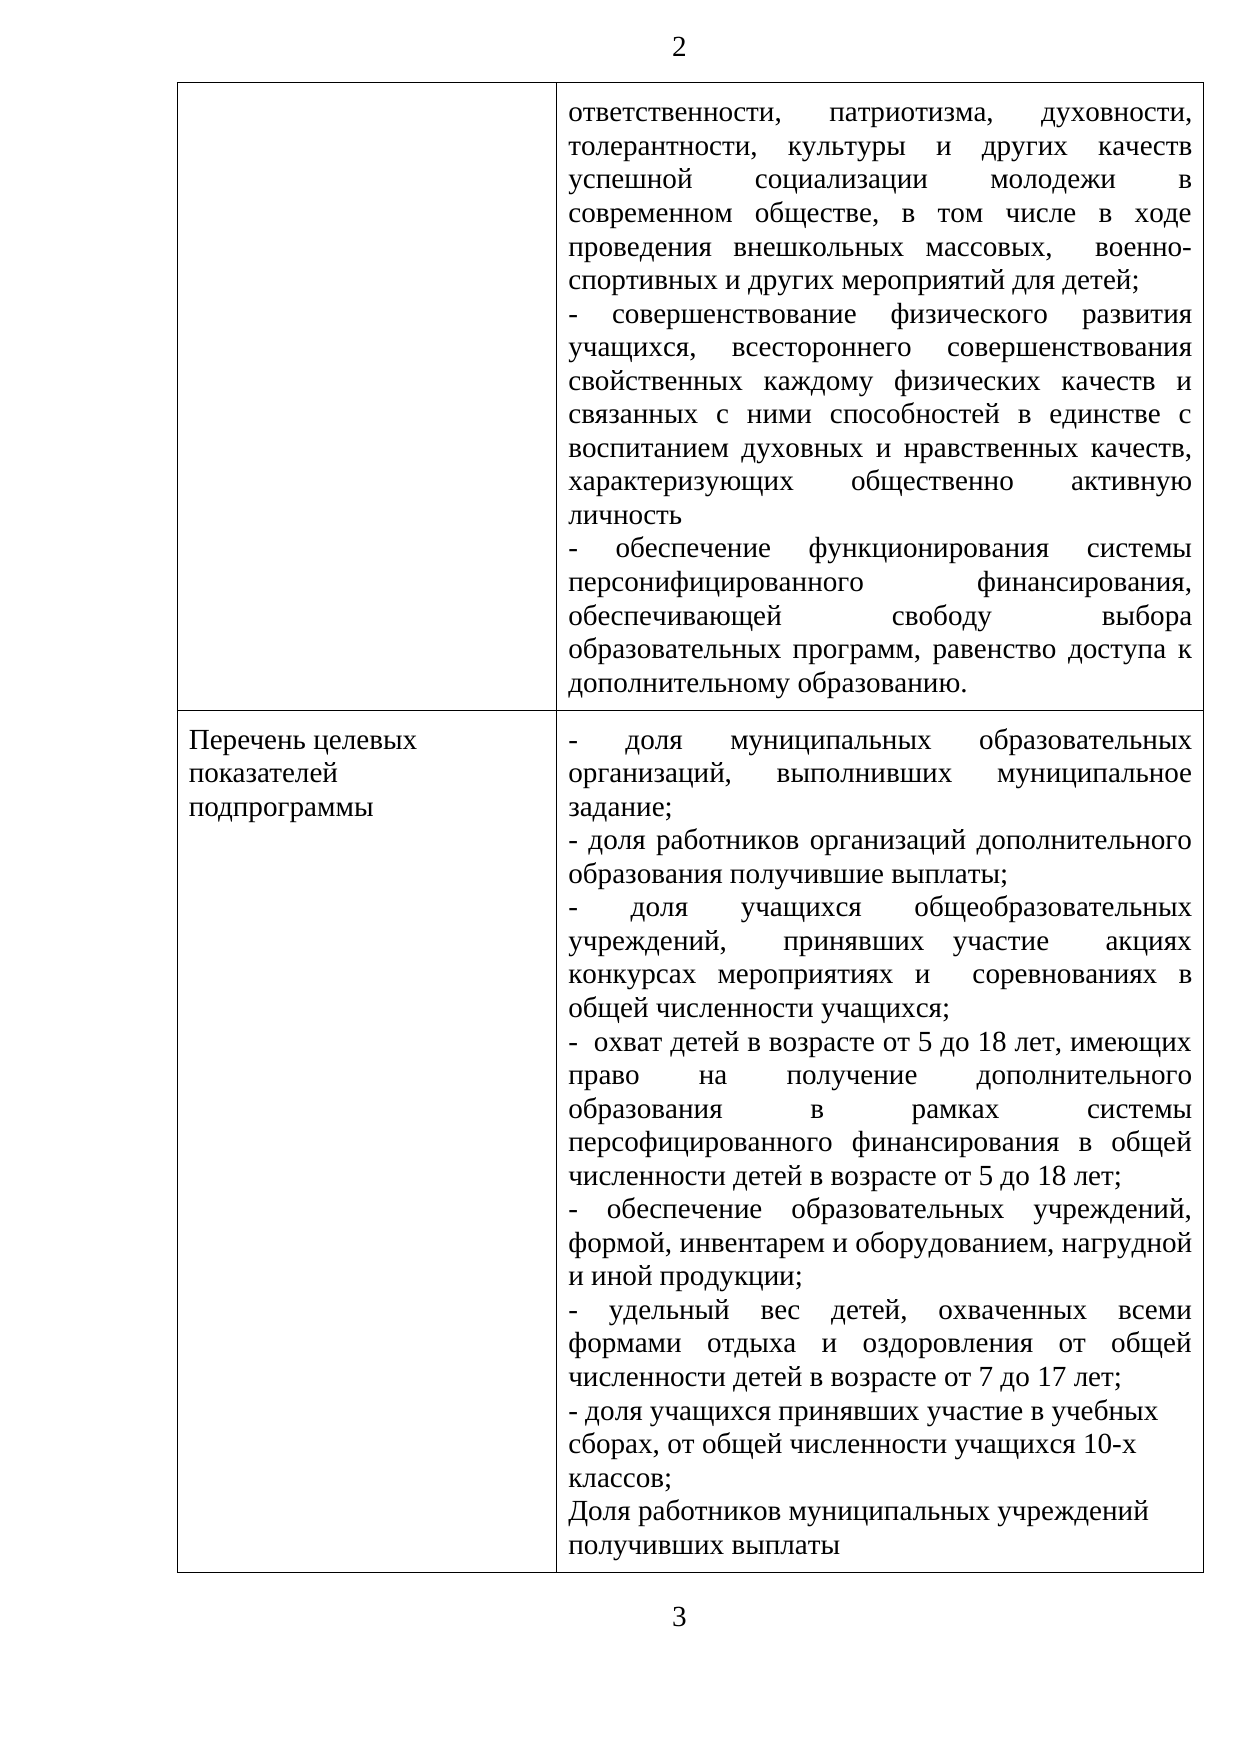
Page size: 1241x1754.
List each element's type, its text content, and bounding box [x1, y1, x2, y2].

table_cell - доля муниципальных образовательных организаций, выполнивших муниципальное задание; - доля работников организаций дополнительного образования получившие выплаты; - доля учащихся общеобразовательных учреждений, принявших участие акциях конкурсах мероприятиях и соревнованиях в общей численности учащихся; - охват детей в возрасте от 5 до 18 лет, имеющих право на получение дополнительного образования в рамках системы персофицированного финансирования в общей численности детей в возрасте от 5 до 18 лет; - обеспечение образовательных учреждений, формой, инвентарем и оборудованием, нагрудной и иной продукции; - удельный вес детей, охваченных всеми формами отдыха и оздоровления от общей численности детей в возрасте от 7 до 17 лет; - доля учащихся принявших участие в учебных сборах, от общей численности учащихся 10-х классов; Доля работников муниципальных учреждений получивших выплаты [557, 711, 1203, 1572]
text 2 [177, 29, 1181, 63]
table_header [178, 83, 556, 709]
text 3 [177, 1599, 1181, 1633]
table_header ответственности, патриотизма, духовности, толерантности, культуры и других качеств успешной социализации молодежи в современном обществе, в том числе в ходе проведения внешкольных массовых, военно-спортивных и других мероприятий для детей; - совершенствование физического развития учащихся, всестороннего совершенствования свойственных каждому физических качеств и связанных с ними способностей в единстве с воспитанием духовных и нравственных качеств, характеризующих общественно активную личность - обеспечение функционирования системы персонифицированного финансирования, обеспечивающей свободу выбора образовательных программ, равенство доступа к дополнительному образованию. [557, 83, 1203, 709]
table_cell Перечень целевых показателей подпрограммы [178, 711, 556, 1572]
